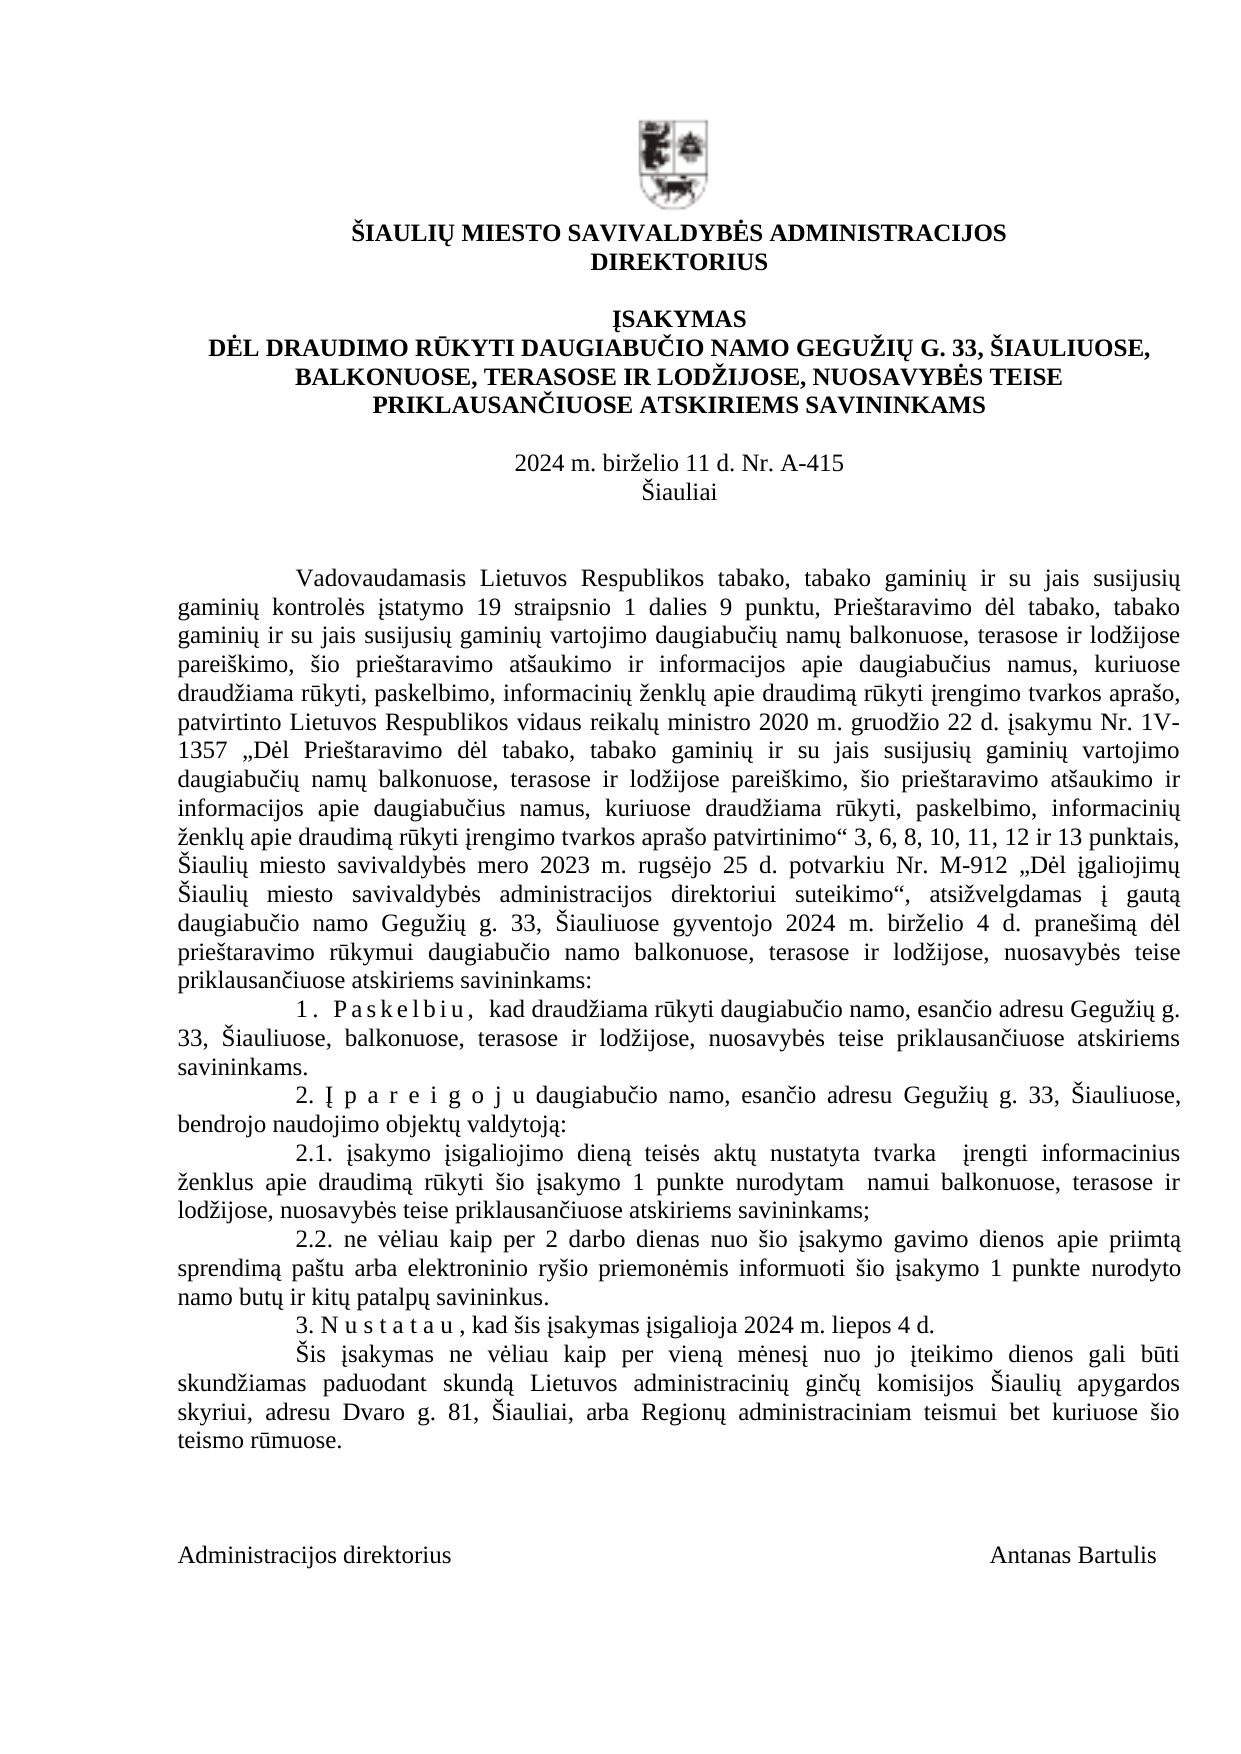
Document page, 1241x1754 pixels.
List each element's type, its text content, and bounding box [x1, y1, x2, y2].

text ĮSAKYMAS [177, 304, 1181, 333]
text ŠIAULIŲ MIESTO SAVIVALDYBĖS ADMINISTRACIJOS [177, 218, 1181, 247]
text 2. Į p a r e i g o j u daugiabučio namo, esančio adresu Gegužių g. 33, Šiauliuose, bendrojo naudojimo objektų valdytoją: [177, 1081, 1181, 1138]
text Šis įsakymas ne vėliau kaip per vieną mėnesį nuo jo įteikimo dienos gali būti skundžiamas paduodant skundą Lietuvos administracinių ginčų komisijos Šiaulių apygardos skyriui, adresu Dvaro g. 81, Šiauliai, arba Regionų administraciniam teismui bet kuriuose šio teismo rūmuose. [177, 1339, 1181, 1454]
text Šiauliai [177, 477, 1181, 506]
text 2.2. ne vėliau kaip per 2 darbo dienas nuo šio įsakymo gavimo dienos apie priimtą sprendimą paštu arba elektroninio ryšio priemonėmis informuoti šio įsakymo 1 punkte nurodyto namo butų ir kitų patalpų savininkus. [177, 1224, 1181, 1311]
text 2.1. įsakymo įsigaliojimo dieną teisės aktų nustatyta tvarka įrengti informacinius ženklus apie draudimą rūkyti šio įsakymo 1 punkte nurodytam namui balkonuose, terasose ir lodžijose, nuosavybės teise priklausančiuose atskiriems savininkams; [177, 1138, 1181, 1224]
text 3. Nustatau, kad šis įsakymas įsigalioja 2024 m. liepos 4 d. [177, 1311, 1181, 1339]
text 1. Paskelbiu, kad draudžiama rūkyti daugiabučio namo, esančio adresu Gegužių g. 33, Šiauliuose, balkonuose, terasose ir lodžijose, nuosavybės teise priklausančiuose atskiriems savininkams. [177, 994, 1181, 1081]
text 2024 m. birželio 11 d. Nr. A-415 [177, 448, 1181, 477]
text Vadovaudamasis Lietuvos Respublikos tabako, tabako gaminių ir su jais susijusių gaminių kontrolės įstatymo 19 straipsnio 1 dalies 9 punktu, Prieštaravimo dėl tabako, tabako gaminių ir su jais susijusių gaminių vartojimo daugiabučių namų balkonuose, terasose ir lodžijose pareiškimo, šio prieštaravimo atšaukimo ir informacijos apie daugiabučius namus, kuriuose draudžiama rūkyti, paskelbimo, informacinių ženklų apie draudimą rūkyti įrengimo tvarkos aprašo, patvirtinto Lietuvos Respublikos vidaus reikalų ministro 2020 m. gruodžio 22 d. įsakymu Nr. 1V-1357 „Dėl Prieštaravimo dėl tabako, tabako gaminių ir su jais susijusių gaminių vartojimo daugiabučių namų balkonuose, terasose ir lodžijose pareiškimo, šio prieštaravimo atšaukimo ir informacijos apie daugiabučius namus, kuriuose draudžiama rūkyti, paskelbimo, informacinių ženklų apie draudimą rūkyti įrengimo tvarkos aprašo patvirtinimo“ 3, 6, 8, 10, 11, 12 ir 13 punktais, Šiaulių miesto savivaldybės mero 2023 m. rugsėjo 25 d. potvarkiu Nr. M-912 „Dėl įgaliojimų Šiaulių miesto savivaldybės administracijos direktoriui suteikimo“, atsižvelgdamas į gautą daugiabučio namo Gegužių g. 33, Šiauliuose gyventojo 2024 m. birželio 4 d. pranešimą dėl prieštaravimo rūkymui daugiabučio namo balkonuose, terasose ir lodžijose, nuosavybės teise priklausančiuose atskiriems savininkams: [177, 563, 1181, 994]
text Administracijos direktorius Antanas Bartulis [177, 1541, 1181, 1569]
text DIREKTORIUS [177, 247, 1181, 276]
text DĖL DRAUDIMO RŪKYTI DAUGIABUČIO NAMO GEGUŽIŲ G. 33, ŠIAULIUOSE, BALKONUOSE, TERASOSE IR LODŽIJOSE, NUOSAVYBĖS TEISE PRIKLAUSANČIUOSE ATSKIRIEMS SAVININKAMS [177, 333, 1181, 419]
